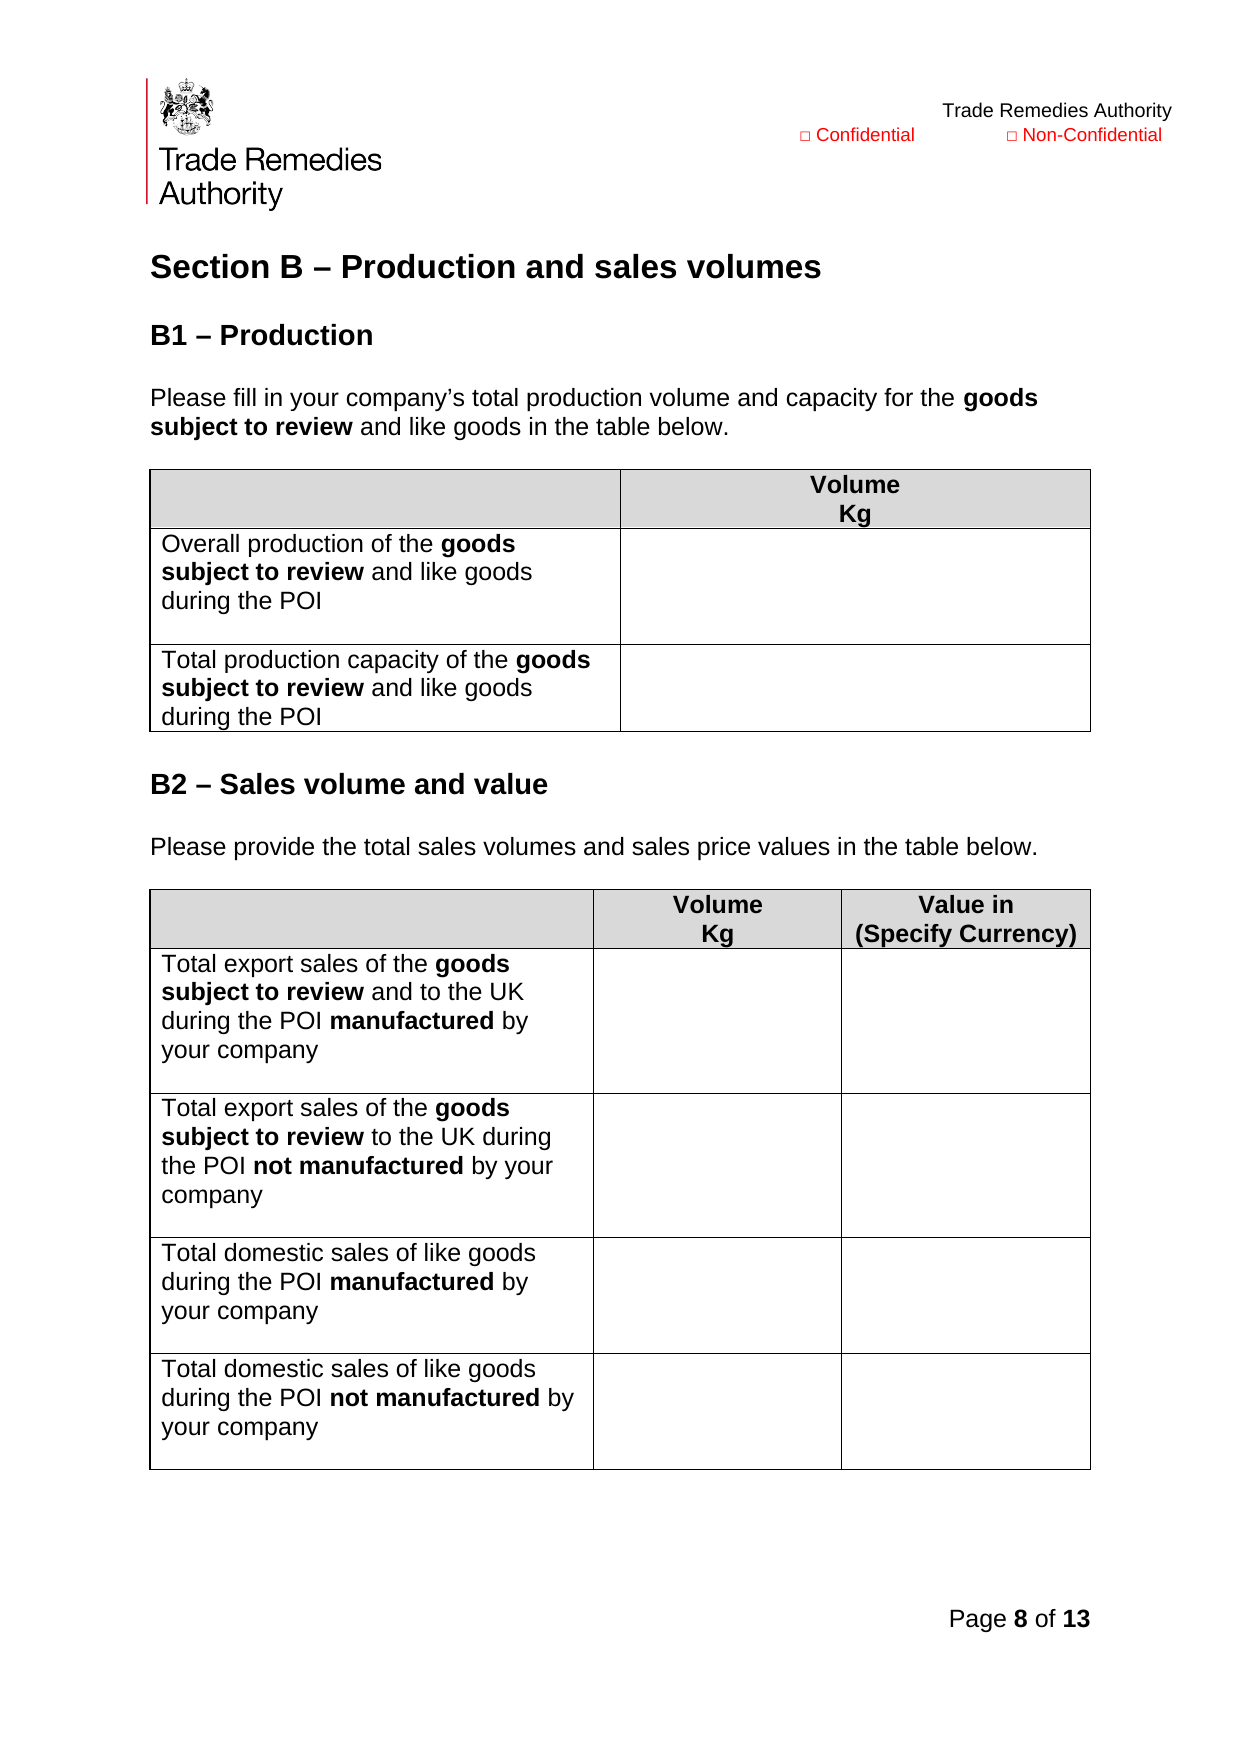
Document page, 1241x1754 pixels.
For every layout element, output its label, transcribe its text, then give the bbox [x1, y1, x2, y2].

subtitle B2 – Sales volume and value [150, 767, 1090, 801]
subtitle Section B – Production and sales volumes [150, 247, 1090, 286]
table_cell [594, 1354, 841, 1469]
table_cell Overall production of the goods subject to review and like goods during the POI [151, 529, 620, 643]
table_header Volume Kg [594, 890, 841, 948]
table_cell [621, 529, 1090, 643]
table_cell [594, 949, 841, 1092]
subtitle B1 – Production [150, 318, 1090, 352]
table_cell [842, 1354, 1090, 1469]
table_cell [842, 1094, 1090, 1237]
text Please provide the total sales volumes and sales price values in the table below. [150, 832, 1090, 860]
table_header [151, 470, 620, 527]
table_cell Total domestic sales of like goods during the POI manufactured by your company [151, 1238, 593, 1353]
text Please fill in your company’s total production volume and capacity for the goods subject to review and like goods in the table below. [150, 383, 1090, 440]
table_header Value in (Specify Currency) [842, 890, 1090, 948]
table_cell Total domestic sales of like goods during the POI not manufactured by your company [151, 1354, 593, 1469]
table_cell [594, 1238, 841, 1353]
table_cell [842, 949, 1090, 1092]
table_cell [842, 1238, 1090, 1353]
table_cell Total export sales of the goods subject to review to the UK during the POI not manufactured by your company [151, 1094, 593, 1237]
table_cell [621, 645, 1090, 731]
table_cell [594, 1094, 841, 1237]
table_cell Total export sales of the goods subject to review and to the UK during the POI manufactured by your company [151, 949, 593, 1092]
table_header Volume Kg [621, 470, 1090, 527]
table_cell Total production capacity of the goods subject to review and like goods during the POI [151, 645, 620, 731]
table_header [151, 890, 593, 948]
